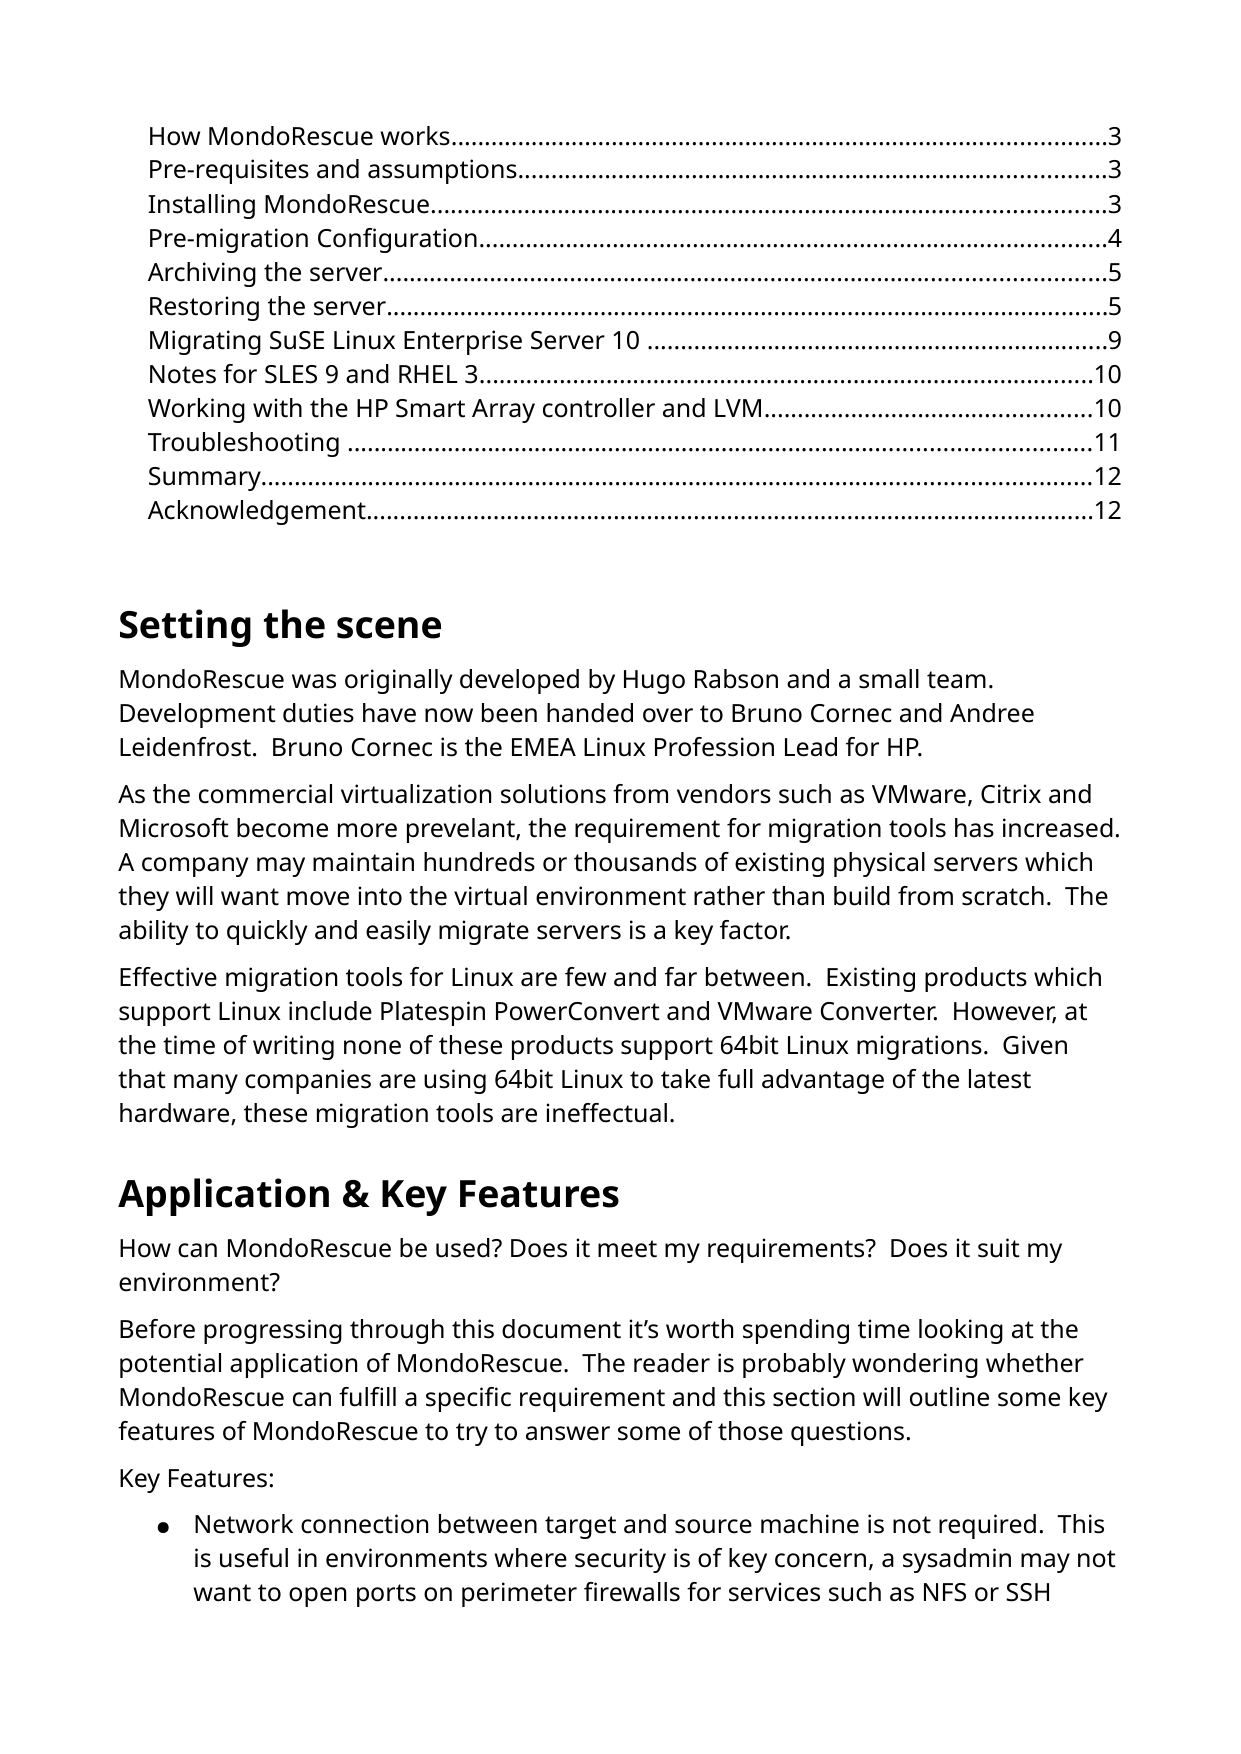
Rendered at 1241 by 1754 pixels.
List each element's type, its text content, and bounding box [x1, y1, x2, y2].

text Key Features: [118, 1460, 1122, 1494]
subtitle Application & Key Features [118, 1167, 1122, 1218]
text Troubleshooting 11 [148, 425, 1122, 459]
text Acknowledgement 12 [148, 493, 1122, 527]
text Pre-migration Configuration 4 [148, 220, 1122, 254]
text Pre-requisites and assumptions 3 [148, 152, 1122, 186]
text Effective migration tools for Linux are few and far between. Existing products which support Linux include Platespin PowerConvert and VMware Converter. However, at the time of writing none of these products support 64bit Linux migrations. Given that many companies are using 64bit Linux to take full advantage of the latest hardware, these migration tools are ineffectual. [118, 959, 1122, 1130]
text Summary 12 [148, 459, 1122, 493]
list Network connection between target and source machine is not required. This is useful in environments where security is of key concern, a sysadmin may not want to open ports on perimeter firewalls for services such as NFS or SSH [156, 1507, 1122, 1609]
text Migrating SuSE Linux Enterprise Server 10 9 [148, 322, 1122, 357]
text How MondoRescue works 3 [148, 118, 1122, 152]
text Working with the HP Smart Array controller and LVM 10 [148, 391, 1122, 425]
text Installing MondoRescue 3 [148, 186, 1122, 220]
text As the commercial virtualization solutions from vendors such as VMware, Citrix and Microsoft become more prevelant, the requirement for migration tools has increased. A company may maintain hundreds or thousands of existing physical servers which they will want move into the virtual environment rather than build from scratch. The ability to quickly and easily migrate servers is a key factor. [118, 777, 1122, 947]
text Before progressing through this document it’s worth spending time looking at the potential application of MondoRescue. The reader is probably wondering whether MondoRescue can fulfill a specific requirement and this section will outline some key features of MondoRescue to try to answer some of those questions. [118, 1311, 1122, 1448]
subtitle Setting the scene [118, 598, 1122, 649]
text Notes for SLES 9 and RHEL 3 10 [148, 357, 1122, 391]
text Archiving the server 5 [148, 254, 1122, 288]
text MondoRescue was originally developed by Hugo Rabson and a small team. Development duties have now been handed over to Bruno Cornec and Andree Leidenfrost. Bruno Cornec is the EMEA Linux Profession Lead for HP. [118, 662, 1122, 764]
text How can MondoRescue be used? Does it meet my requirements? Does it suit my environment? [118, 1231, 1122, 1299]
text Restoring the server 5 [148, 288, 1122, 322]
